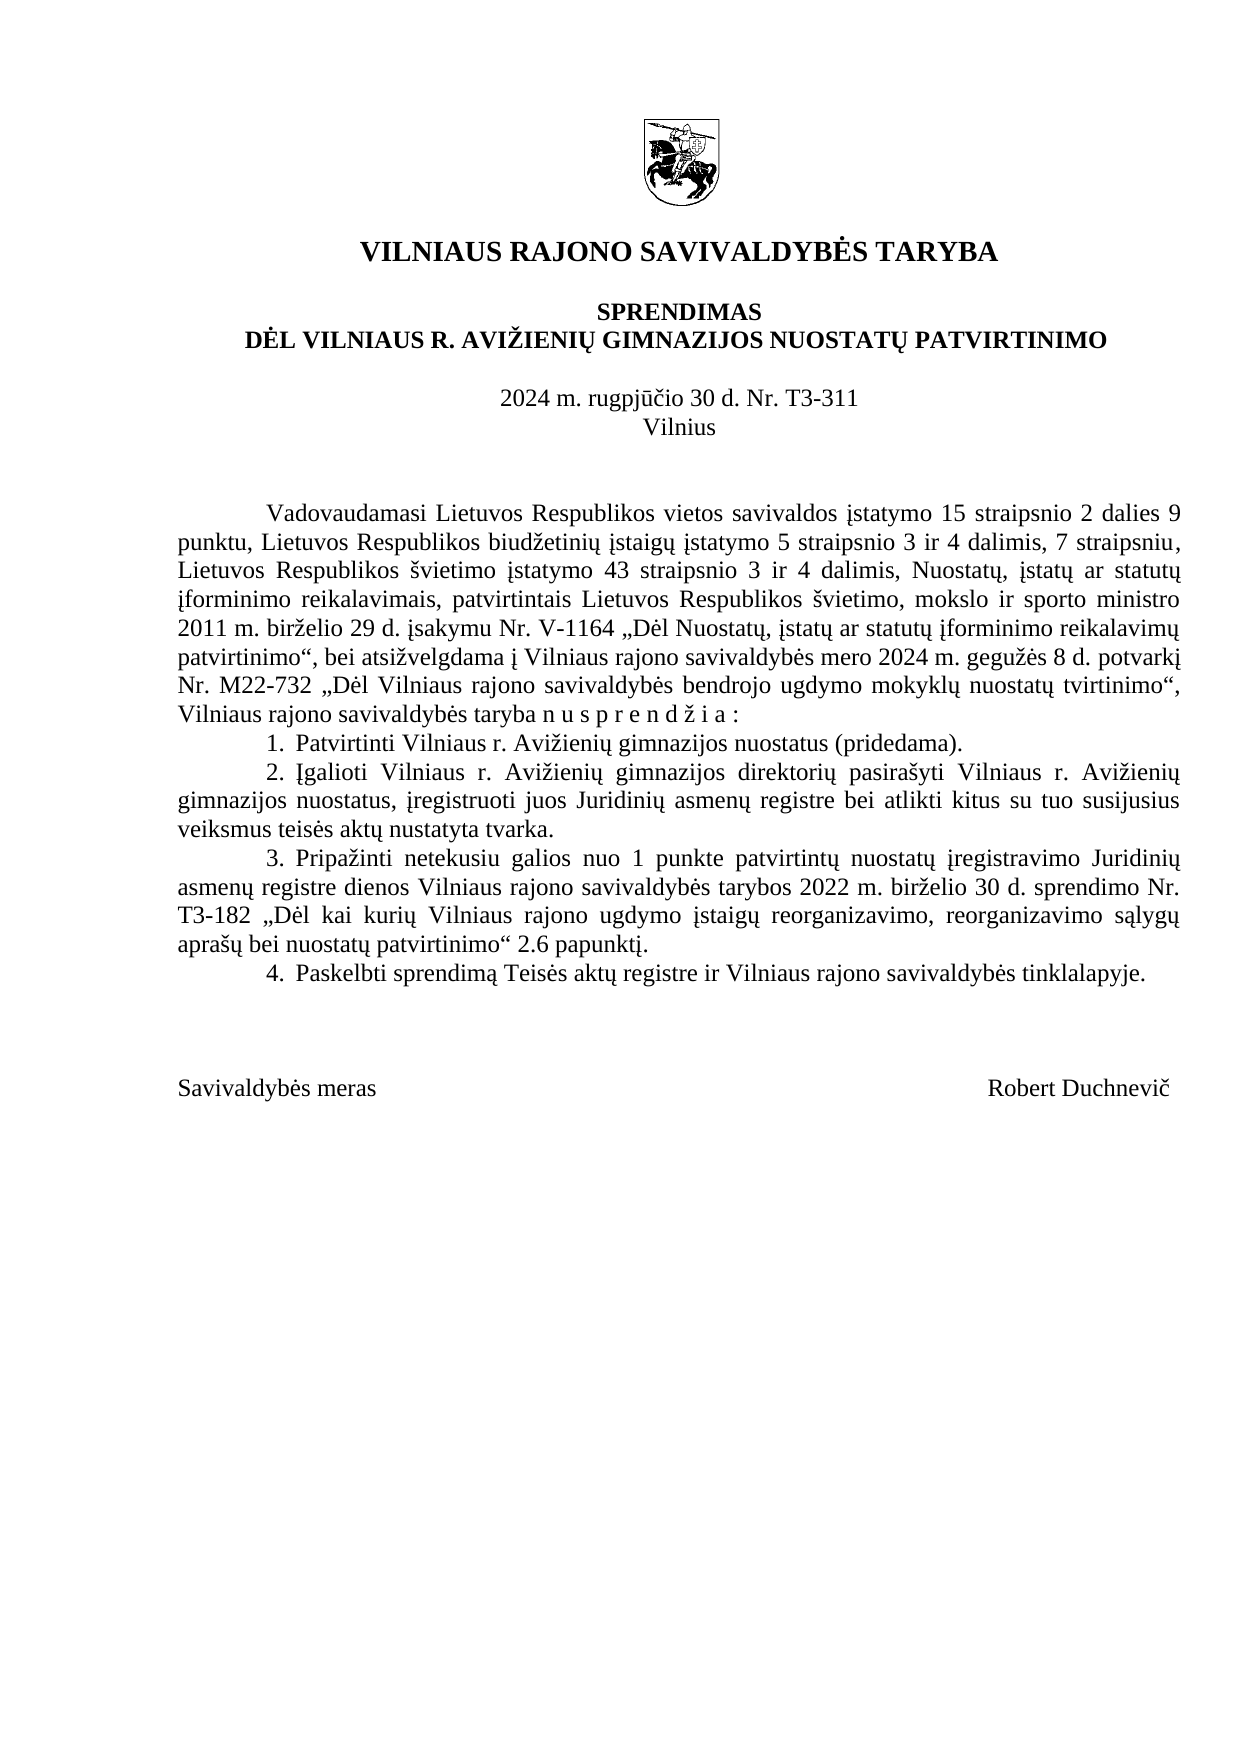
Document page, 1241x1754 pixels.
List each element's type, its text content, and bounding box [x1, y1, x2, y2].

text SPRENDIMAS [177, 297, 1181, 325]
text 2. Įgalioti Vilniaus r. Avižienių gimnazijos direktorių pasirašyti Vilniaus r. Avižienių gimnazijos nuostatus, įregistruoti juos Juridinių asmenų registre bei atlikti kitus su tuo susijusius veiksmus teisės aktų nustatyta tvarka. [177, 757, 1181, 843]
text 1. Patvirtinti Vilniaus r. Avižienių gimnazijos nuostatus (pridedama). [177, 728, 1181, 757]
text 2024 m. rugpjūčio 30 d. Nr. T3-311 [177, 383, 1181, 412]
text VILNIAUS RAJONO SAVIVALDYBĖS TARYBA [177, 234, 1181, 268]
text Savivaldybės meras Robert Duchnevič [177, 1073, 1181, 1102]
text DĖL VILNIAUS R. AVIŽIENIŲ GIMNAZIJOS NUOSTATŲ PATVIRTINIMO [177, 325, 1181, 354]
text Vadovaudamasi Lietuvos Respublikos vietos savivaldos įstatymo 15 straipsnio 2 dalies 9 punktu, Lietuvos Respublikos biudžetinių įstaigų įstatymo 5 straipsnio 3 ir 4 dalimis, 7 straipsniu, Lietuvos Respublikos švietimo įstatymo 43 straipsnio 3 ir 4 dalimis, Nuostatų, įstatų ar statutų įforminimo reikalavimais, patvirtintais Lietuvos Respublikos švietimo, mokslo ir sporto ministro 2011 m. birželio 29 d. įsakymu Nr. V-1164 „Dėl Nuostatų, įstatų ar statutų įforminimo reikalavimų patvirtinimo“, bei atsižvelgdama į Vilniaus rajono savivaldybės mero 2024 m. gegužės 8 d. potvarkį Nr. M22-732 „Dėl Vilniaus rajono savivaldybės bendrojo ugdymo mokyklų nuostatų tvirtinimo“, Vilniaus rajono savivaldybės taryba nusprendžia: [177, 498, 1181, 728]
text 3. Pripažinti netekusiu galios nuo 1 punkte patvirtintų nuostatų įregistravimo Juridinių asmenų registre dienos Vilniaus rajono savivaldybės tarybos 2022 m. birželio 30 d. sprendimo Nr. T3-182 „Dėl kai kurių Vilniaus rajono ugdymo įstaigų reorganizavimo, reorganizavimo sąlygų aprašų bei nuostatų patvirtinimo“ 2.6 papunktį. [177, 843, 1181, 958]
text Vilnius [177, 412, 1181, 440]
text 4. Paskelbti sprendimą Teisės aktų registre ir Vilniaus rajono savivaldybės tinklalapyje. [177, 958, 1181, 987]
